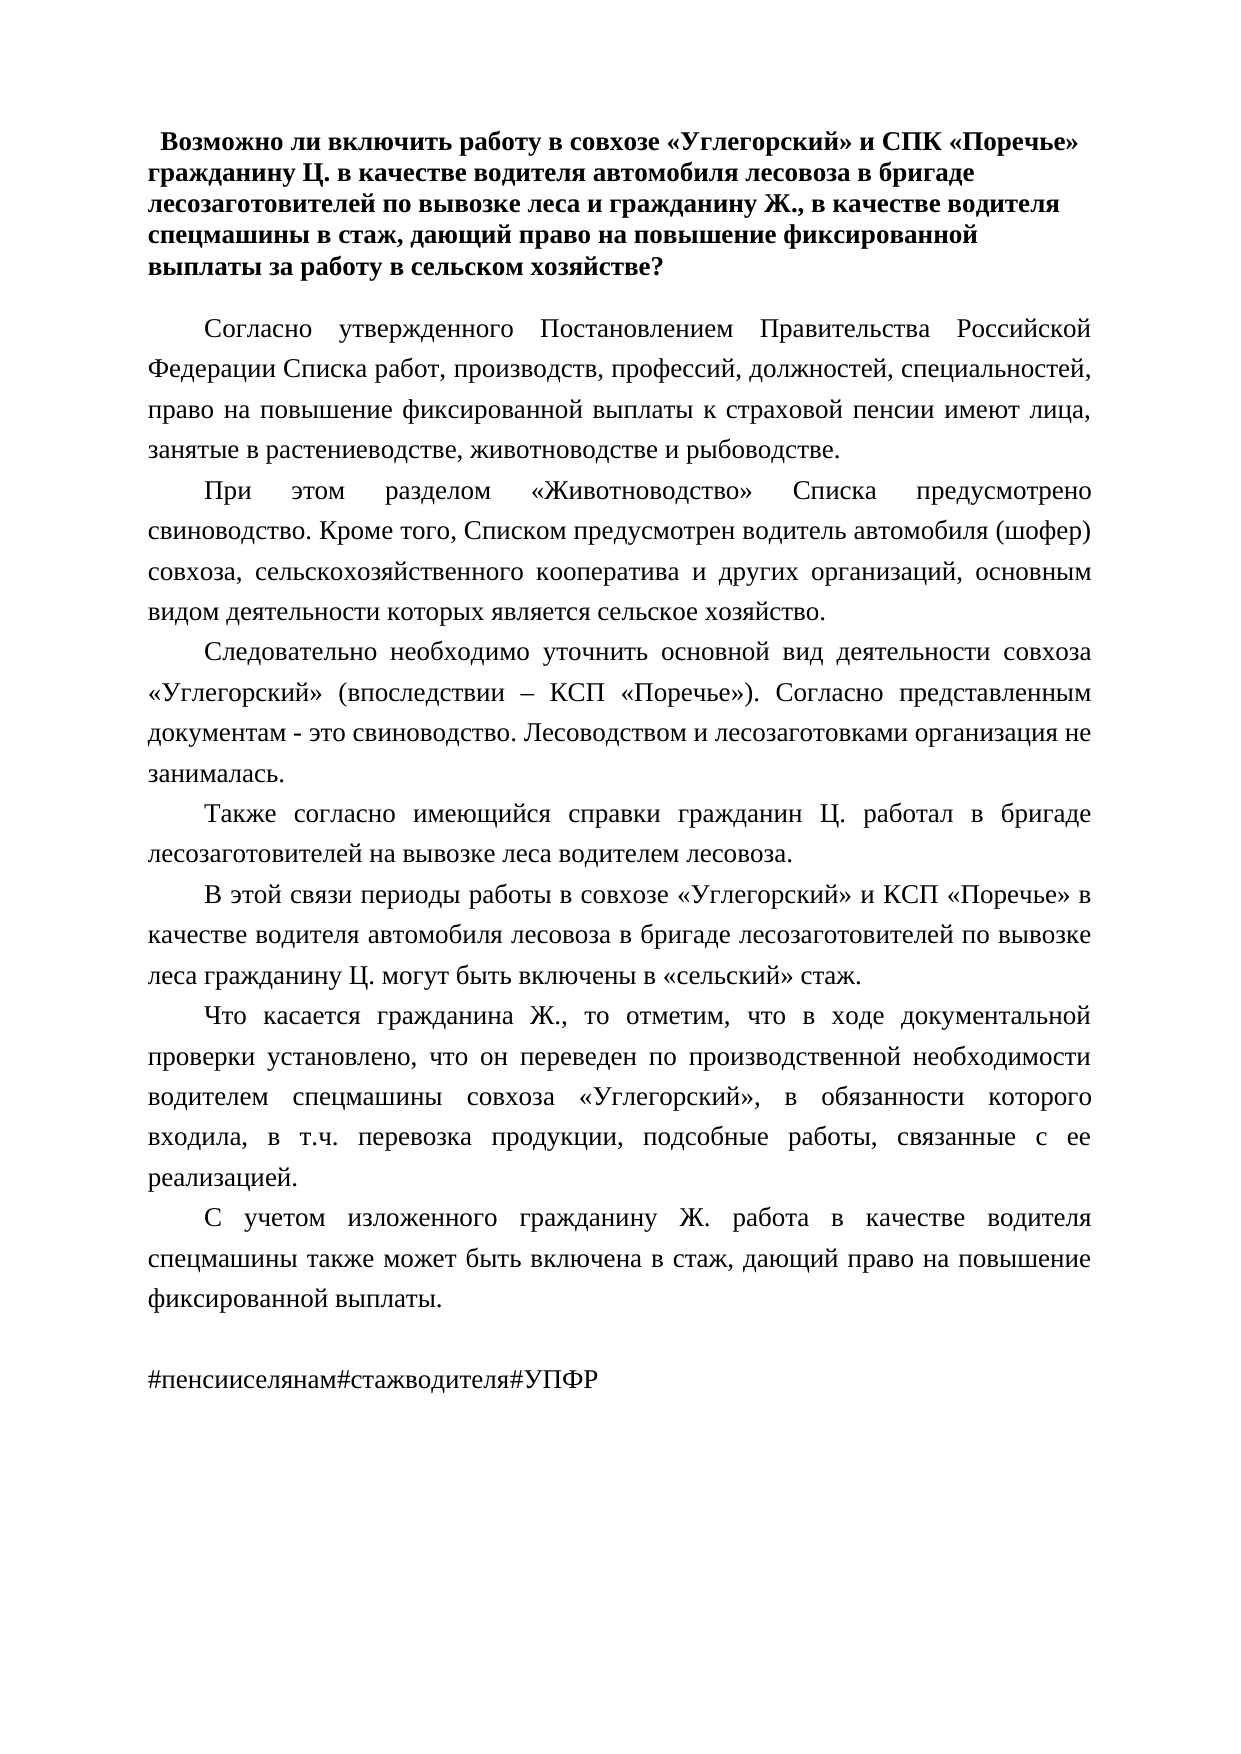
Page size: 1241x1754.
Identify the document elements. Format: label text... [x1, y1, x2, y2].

text С учетом изложенного гражданину Ж. работа в качестве водителя спецмашины также может быть включена в стаж, дающий право на повышение фиксированной выплаты. [148, 1201, 1092, 1313]
text Также согласно имеющийся справки гражданин Ц. работал в бригаде лесозаготовителей на вывозке леса водителем лесовоза. [148, 797, 1092, 869]
text В этой связи периоды работы в совхозе «Углегорский» и КСП «Поречье» в качестве водителя автомобиля лесовоза в бригаде лесозаготовителей по вывозке леса гражданину Ц. могут быть включены в «сельский» стаж. [148, 878, 1092, 990]
text Следовательно необходимо уточнить основной вид деятельности совхоза «Углегорский» (впоследствии – КСП «Поречье»). Согласно представленным документам - это свиноводство. Лесоводством и лесозаготовками организация не занималась. [148, 635, 1092, 788]
text Что касается гражданина Ж., то отметим, что в ходе документальной проверки установлено, что он переведен по производственной необходимости водителем спецмашины совхоза «Углегорский», в обязанности которого входила, в т.ч. перевозка продукции, подсобные работы, связанные с ее реализацией. [148, 999, 1092, 1192]
text #пенсииселянам#стажводителя#УПФР [148, 1363, 1092, 1394]
text При этом разделом «Животноводство» Списка предусмотрено свиноводство. Кроме того, Списком предусмотрен водитель автомобиля (шофер) совхоза, сельскохозяйственного кооператива и других организаций, основным видом деятельности которых является сельское хозяйство. [148, 474, 1092, 626]
text Возможно ли включить работу в совхозе «Углегорский» и СПК «Поречье» гражданину Ц. в качестве водителя автомобиля лесовоза в бригаде лесозаготовителей по вывозке леса и гражданину Ж., в качестве водителя спецмашины в стаж, дающий право на повышение фиксированной выплаты за работу в сельском хозяйстве? [148, 125, 1092, 281]
text Согласно утвержденного Постановлением Правительства Российской Федерации Списка работ, производств, профессий, должностей, специальностей, право на повышение фиксированной выплаты к страховой пенсии имеют лица, занятые в растениеводстве, животноводстве и рыбоводстве. [148, 312, 1092, 464]
